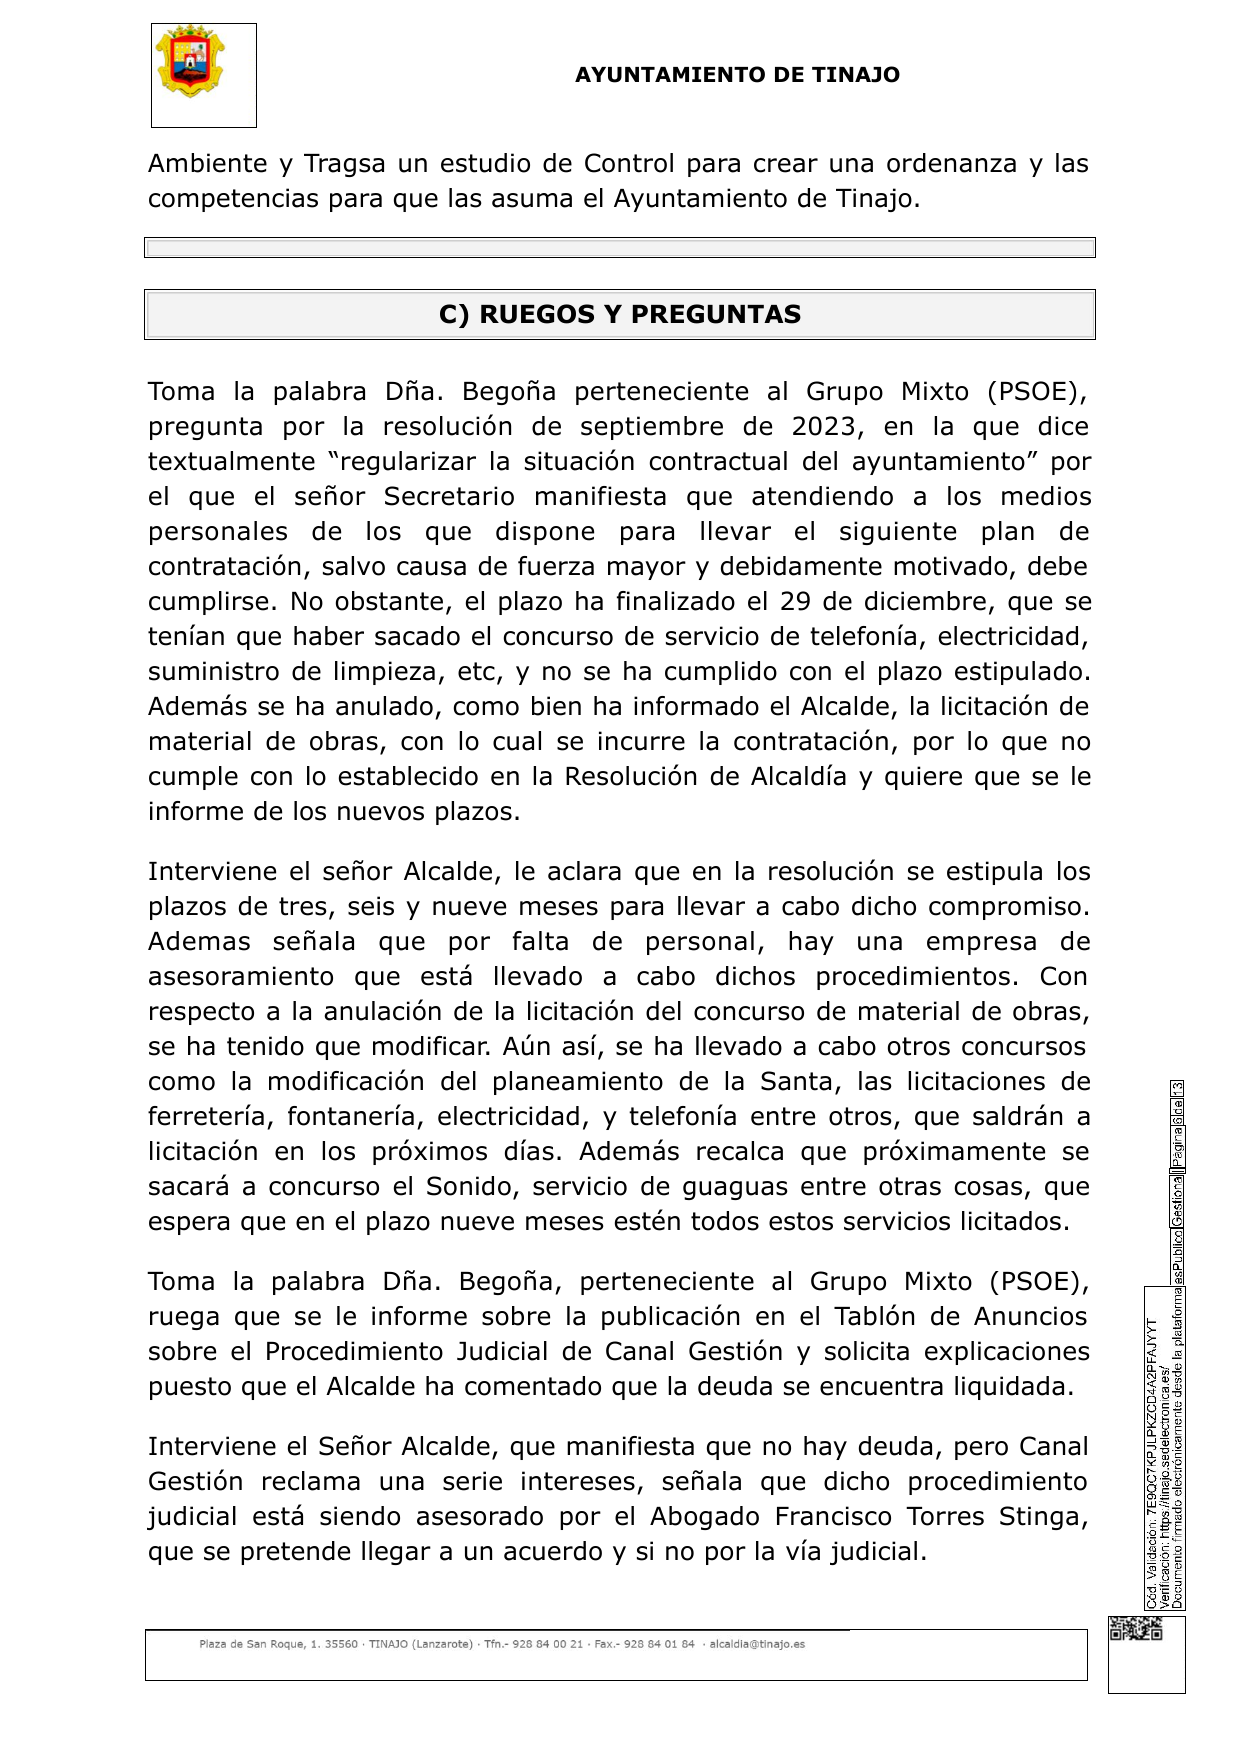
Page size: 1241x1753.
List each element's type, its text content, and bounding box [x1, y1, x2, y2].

text judicial está siendo asesorado por el Abogado Francisco Torres Stinga, [148, 1501, 1117, 1532]
text Toma la palabra Dña. Begoña perteneciente al Grupo Mixto (PSOE), [148, 376, 1117, 407]
text licitación en los próximos días. Además recalca que próximamente se [148, 1136, 1117, 1167]
picture [152, 24, 256, 127]
text asesoramiento que está llevado a cabo dichos procedimientos. Con [148, 961, 1117, 992]
text tenían que haber sacado el concurso de servicio de telefonía, electricidad, [148, 621, 1117, 652]
text Interviene el Señor Alcalde, que manifiesta que no hay deuda, pero Canal [148, 1431, 1117, 1462]
text Además se ha anulado, como bien ha informado el Alcalde, la licitación de [148, 691, 1117, 722]
text espera que en el plazo nueve meses estén todos estos servicios licitados. [148, 1206, 1117, 1237]
picture [1171, 1099, 1183, 1115]
text competencias para que las asuma el Ayuntamiento de Tinajo. [148, 183, 1116, 213]
text cumplirse. No obstante, el plazo ha finalizado el 29 de diciembre, que se [148, 586, 1117, 617]
text se ha tenido que modificar. Aún así, se ha llevado a cabo otros concursos [148, 1031, 1117, 1062]
picture [1109, 1617, 1185, 1693]
picture [1171, 1126, 1185, 1167]
text ruega que se le informe sobre la publicación en el Tablón de Anuncios [148, 1301, 1117, 1332]
text material de obras, con lo cual se incurre la contratación, por lo que no [148, 726, 1117, 757]
text Interviene el señor Alcalde, le aclara que en la resolución se estipula los [148, 856, 1117, 887]
text sobre el Procedimiento Judicial de Canal Gestión y solicita explicaciones [148, 1336, 1117, 1367]
text plazos de tres, seis y nueve meses para llevar a cabo dicho compromiso. [148, 891, 1117, 922]
picture [1171, 1081, 1183, 1096]
picture [1170, 1176, 1183, 1227]
picture [1170, 1169, 1185, 1173]
text informe de los nuevos plazos. [148, 796, 1117, 827]
picture [1171, 1116, 1183, 1125]
text personales de los que dispone para llevar el siguiente plan de [148, 516, 1117, 547]
picture [145, 290, 1095, 339]
text Ambiente y Tragsa un estudio de Control para crear una ordenanza y las [148, 148, 1116, 178]
text como la modificación del planeamiento de la Santa, las licitaciones de [148, 1066, 1117, 1097]
picture [145, 238, 1095, 257]
text Toma la palabra Dña. Begoña, perteneciente al Grupo Mixto (PSOE), [148, 1266, 1117, 1297]
text suministro de limpieza, etc, y no se ha cumplido con el plazo estipulado. [148, 656, 1117, 687]
text Ademas señala que por falta de personal, hay una empresa de [148, 926, 1117, 957]
text pregunta por la resolución de septiembre de 2023, en la que dice [148, 411, 1117, 442]
text C) RUEGOS Y PREGUNTAS [439, 299, 826, 330]
text el que el señor Secretario manifiesta que atendiendo a los medios [148, 481, 1117, 512]
picture [146, 1630, 1087, 1680]
text contratación, salvo causa de fuerza mayor y debidamente motivado, debe [148, 551, 1117, 582]
text textualmente “regularizar la situación contractual del ayuntamiento” por [148, 446, 1117, 477]
text ferretería, fontanería, electricidad, y telefonía entre otros, que saldrán a [148, 1101, 1117, 1132]
text Gestión reclama una serie intereses, señala que dicho procedimiento [148, 1466, 1117, 1497]
text sacará a concurso el Sonido, servicio de guaguas entre otras cosas, que [148, 1171, 1117, 1202]
text respecto a la anulación de la licitación del concurso de material de obras, [148, 996, 1117, 1027]
picture [1145, 1287, 1185, 1610]
text puesto que el Alcalde ha comentado que la deuda se encuentra liquidada. [148, 1371, 1117, 1402]
text que se pretende llegar a un acuerdo y si no por la vía judicial. [148, 1536, 1117, 1567]
text cumple con lo establecido en la Resolución de Alcaldía y quiere que se le [148, 761, 1117, 792]
picture [1144, 1229, 1186, 1286]
text AYUNTAMIENTO DE TINAJO [575, 62, 926, 88]
